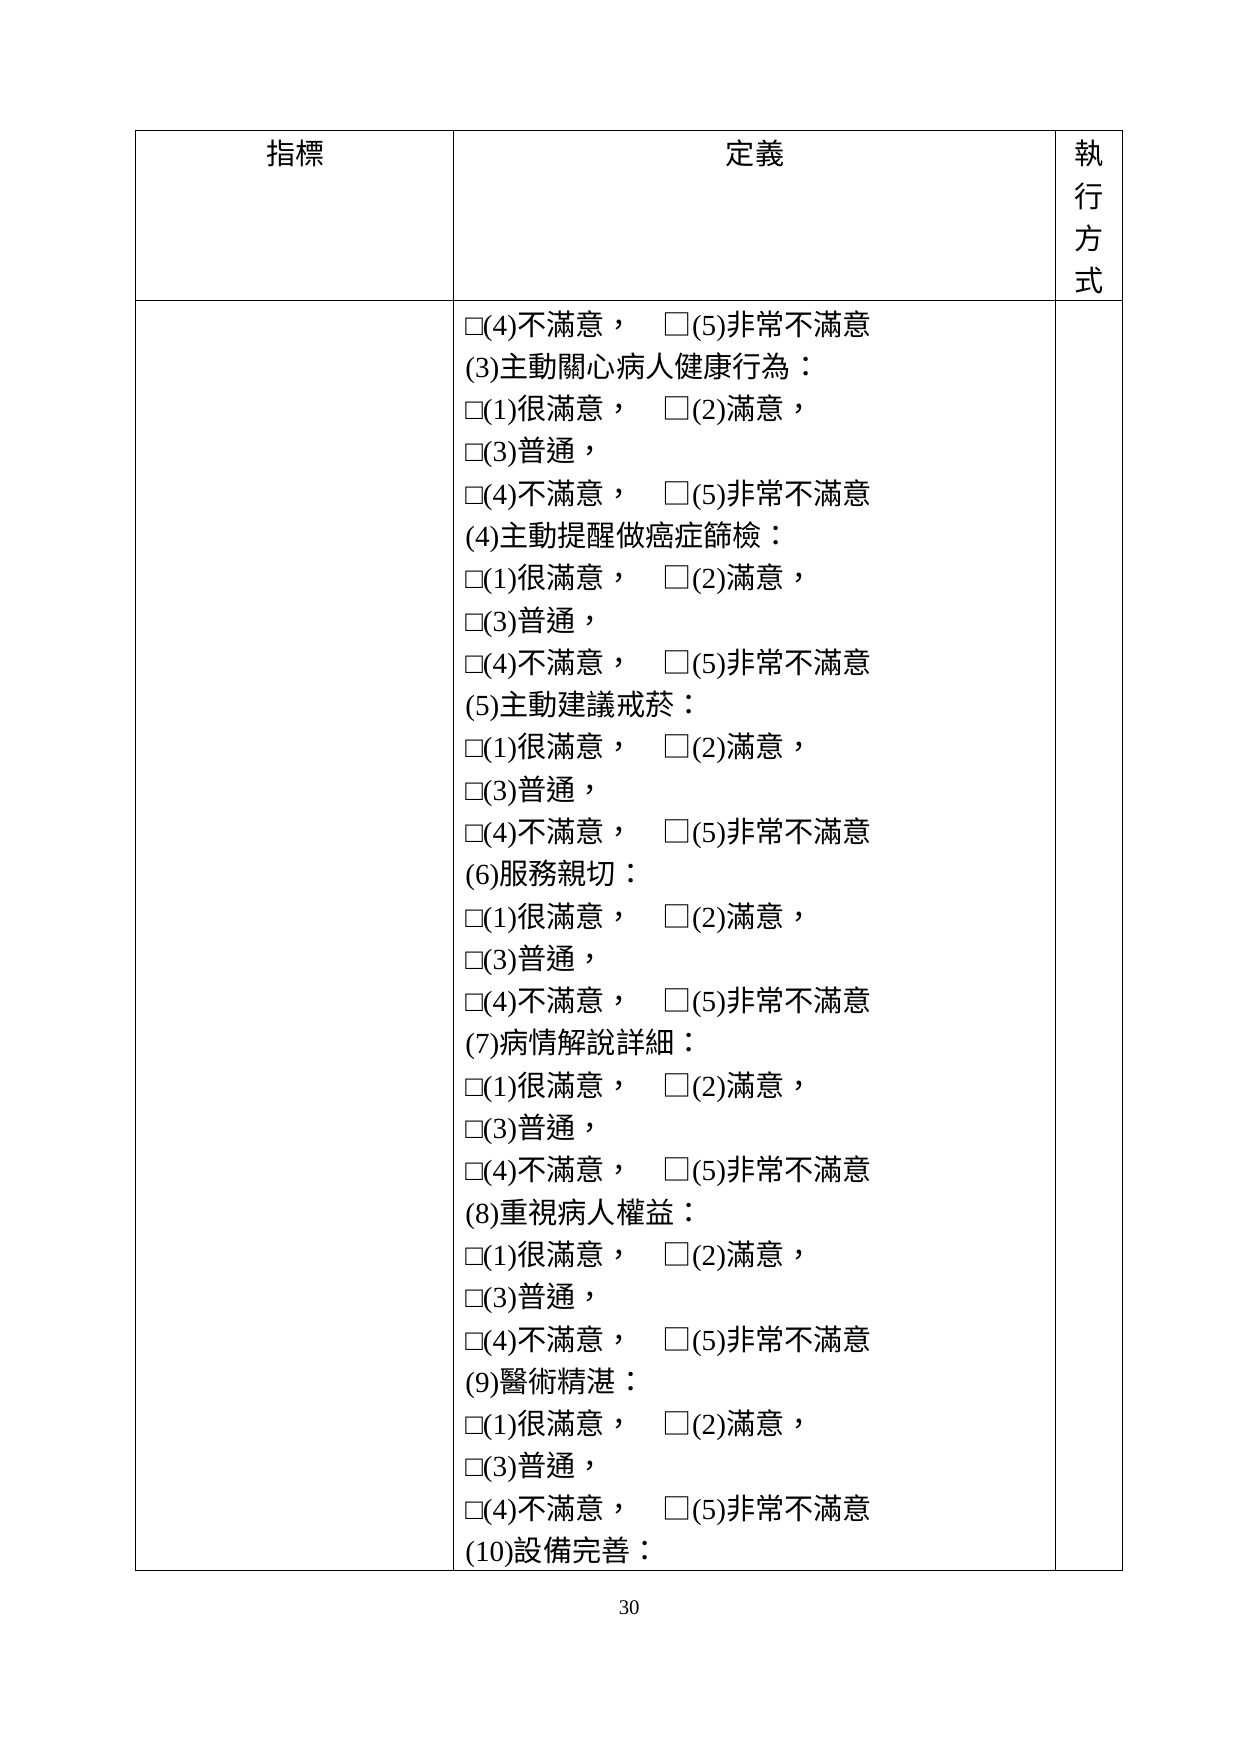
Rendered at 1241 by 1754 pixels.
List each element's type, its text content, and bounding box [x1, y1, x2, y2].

table_header 指標 [136, 131, 453, 300]
table_cell □(4)不滿意， □(5)非常不滿意 (3)主動關心病人健康行為： □(1)很滿意， □(2)滿意， □(3)普通， □(4)不滿意， □(5)非常不滿意 (4)主動提醒做癌症篩檢： □(1)很滿意， □(2)滿意， □(3)普通， □(4)不滿意， □(5)非常不滿意 (5)主動建議戒菸： □(1)很滿意， □(2)滿意， □(3)普通， □(4)不滿意， □(5)非常不滿意 (6)服務親切： □(1)很滿意， □(2)滿意， □(3)普通， □(4)不滿意， □(5)非常不滿意 (7)病情解說詳細： □(1)很滿意， □(2)滿意， □(3)普通， □(4)不滿意， □(5)非常不滿意 (8)重視病人權益： □(1)很滿意， □(2)滿意， □(3)普通， □(4)不滿意， □(5)非常不滿意 (9)醫術精湛： □(1)很滿意， □(2)滿意， □(3)普通， □(4)不滿意， □(5)非常不滿意 (10)設備完善： [454, 301, 1055, 1570]
table_cell [1056, 301, 1122, 1570]
table_header 執行方式 [1056, 131, 1122, 300]
table_cell [136, 301, 453, 1570]
table_header 定義 [454, 131, 1055, 300]
